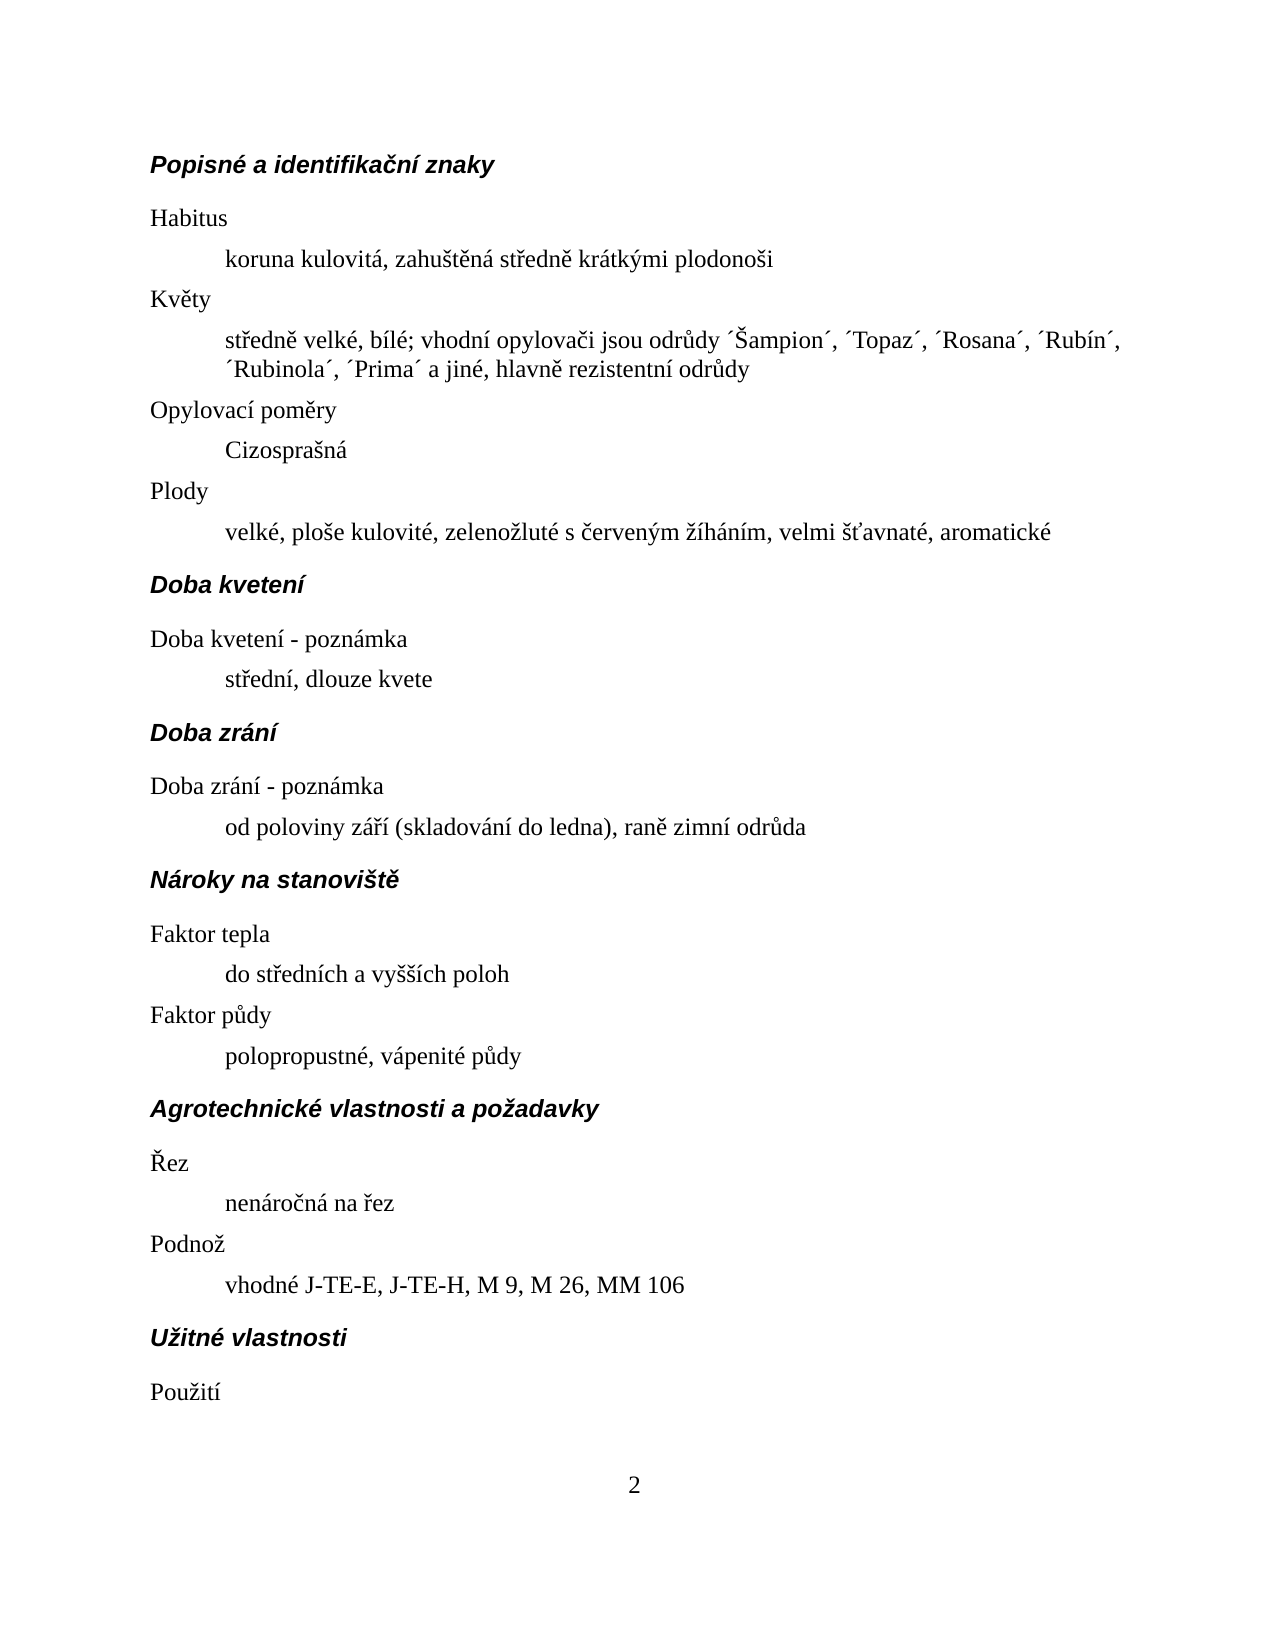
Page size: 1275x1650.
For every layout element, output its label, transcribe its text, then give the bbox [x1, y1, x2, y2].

text Cizosprašná [225, 435, 1125, 464]
text polopropustné, vápenité půdy [225, 1041, 1125, 1069]
subtitle Popisné a identifikační znaky [150, 150, 1125, 178]
text od poloviny září (skladování do ledna), raně zimní odrůda [225, 812, 1125, 841]
text nenáročná na řez [225, 1188, 1125, 1217]
text Doba zrání - poznámka [150, 771, 1125, 800]
text vhodné J-TE-E, J-TE-H, M 9, M 26, MM 106 [225, 1270, 1125, 1298]
text Řez [150, 1148, 1125, 1176]
subtitle Nároky na stanoviště [150, 866, 1125, 894]
subtitle Užitné vlastnosti [150, 1323, 1125, 1352]
text Opylovací poměry [150, 395, 1125, 423]
text střední, dlouze kvete [225, 664, 1125, 693]
subtitle Doba zrání [150, 718, 1125, 747]
subtitle Doba kvetení [150, 571, 1125, 599]
text Květy [150, 284, 1125, 313]
text Plody [150, 476, 1125, 505]
text Habitus [150, 203, 1125, 232]
text Doba kvetení - poznámka [150, 624, 1125, 652]
text Použití [150, 1377, 1125, 1405]
text do středních a vyšších poloh [225, 959, 1125, 988]
text koruna kulovitá, zahuštěná středně krátkými plodonoši [225, 244, 1125, 272]
text velké, ploše kulovité, zelenožluté s červeným žíháním, velmi šťavnaté, aromatické [225, 517, 1125, 546]
subtitle Agrotechnické vlastnosti a požadavky [150, 1094, 1125, 1123]
text Podnož [150, 1229, 1125, 1258]
text středně velké, bílé; vhodní opylovači jsou odrůdy ´Šampion´, ´Topaz´, ´Rosana´, ´Rubín´, ´Rubinola´, ´Prima´ a jiné, hlavně rezistentní odrůdy [225, 325, 1125, 383]
text Faktor tepla [150, 919, 1125, 947]
text Faktor půdy [150, 1000, 1125, 1029]
